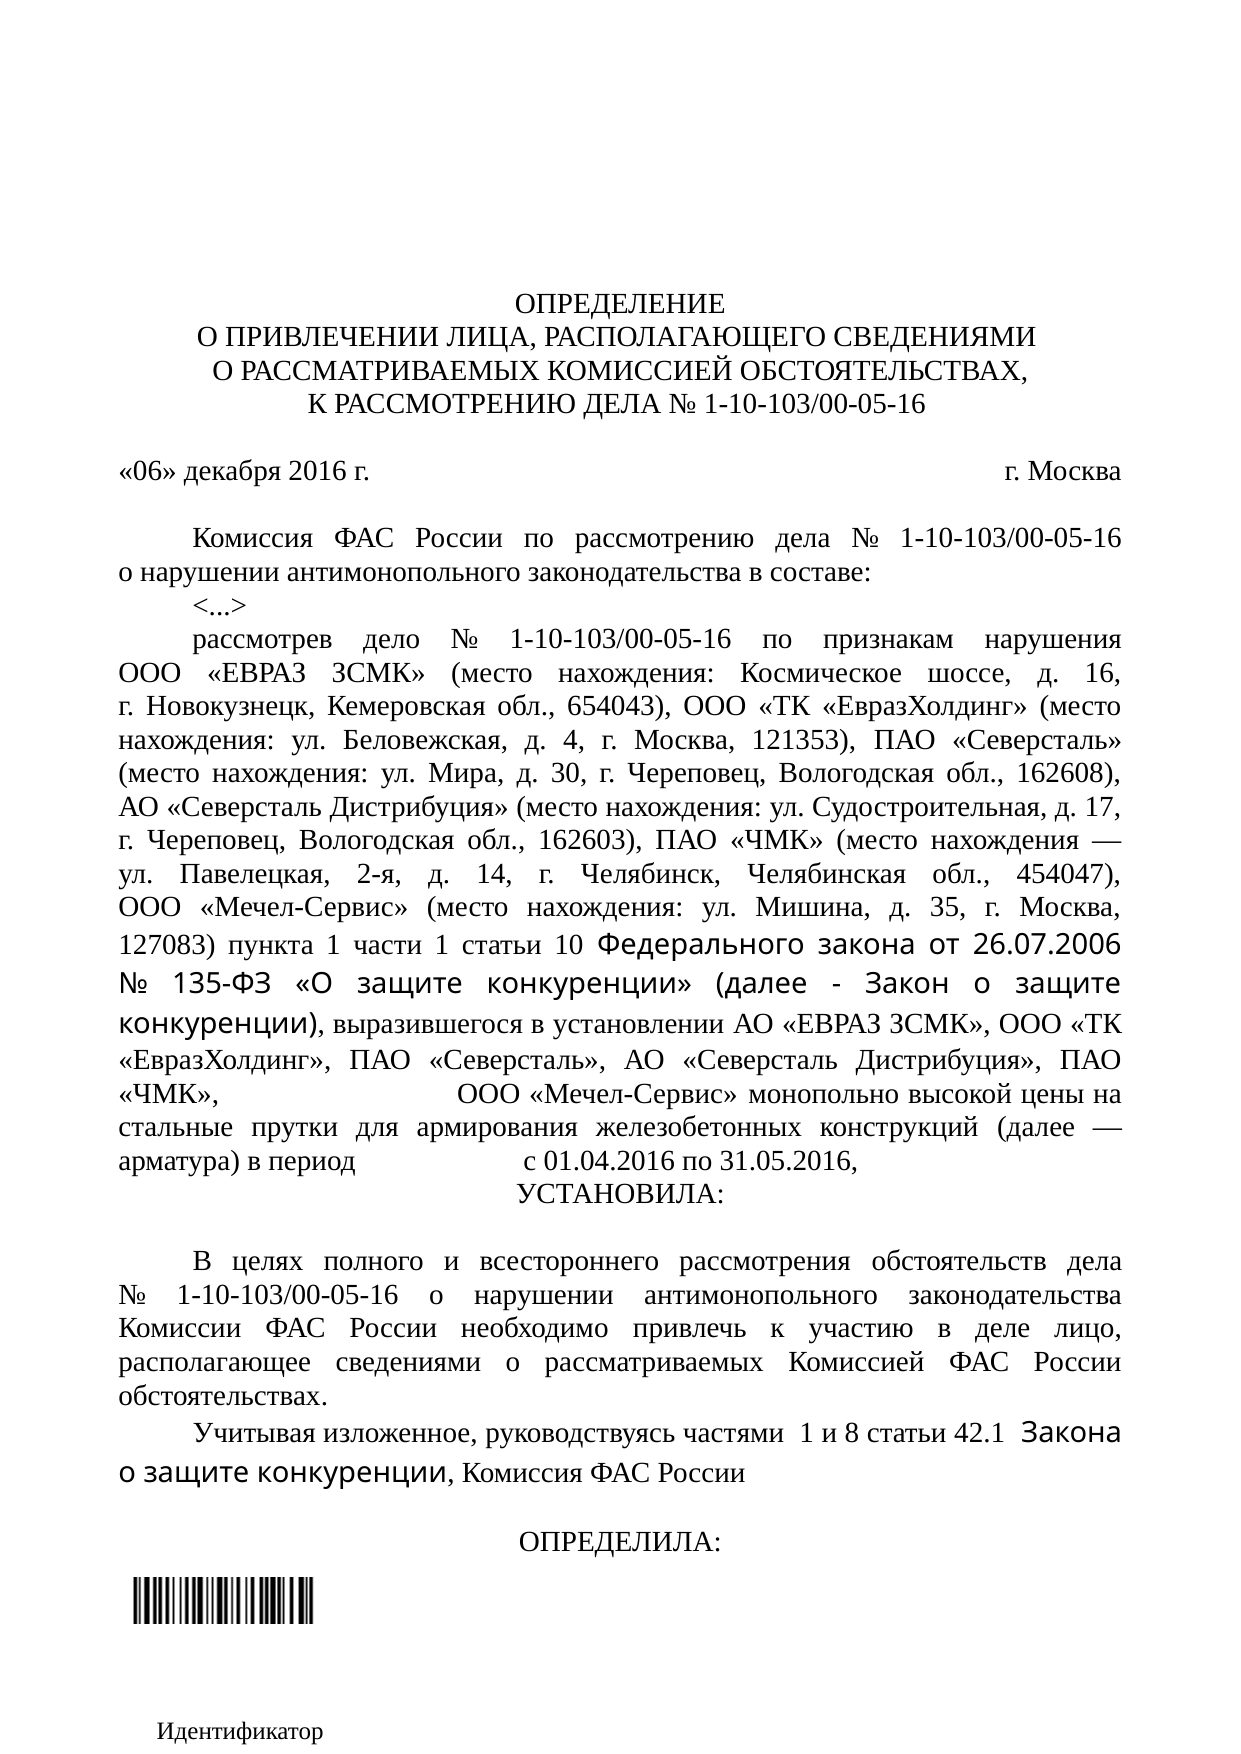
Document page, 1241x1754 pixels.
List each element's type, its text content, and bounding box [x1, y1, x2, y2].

text «06» декабря 2016 г. г. Москва [118, 453, 1122, 487]
text О РАССМАТРИВАЕМЫХ КОМИССИЕЙ ОБСТОЯТЕЛЬСТВАХ, [118, 353, 1122, 386]
text В целях полного и всестороннего рассмотрения обстоятельств дела № 1-10-103/00-05-16 о нарушении антимонопольного законодательства Комиссии ФАС России необходимо привлечь к участию в деле лицо, располагающее сведениями о рассматриваемых Комиссией ФАС России обстоятельствах. [118, 1243, 1122, 1411]
text УСТАНОВИЛА: [118, 1176, 1122, 1210]
text ОПРЕДЕЛЕНИЕ О ПРИВЛЕЧЕНИИ ЛИЦА, РАСПОЛАГАЮЩЕГО СВЕДЕНИЯМИ [118, 286, 1122, 353]
text Комиссия ФАС России по рассмотрению дела № 1-10-103/00-05-16 о нарушении антимонопольного законодательства в составе: [118, 521, 1122, 588]
text К РАССМОТРЕНИЮ ДЕЛА № 1-10-103/00-05-16 [118, 386, 1122, 420]
text рассмотрев дело № 1-10-103/00-05-16 по признакам нарушения ООО «ЕВРАЗ ЗСМК» (место нахождения: Космическое шоссе, д. 16, г. Новокузнецк, Кемеровская обл., 654043), ООО «ТК «ЕвразХолдинг» (место нахождения: ул. Беловежская, д. 4, г. Москва, 121353), ПАО «Северсталь» (место нахождения: ул. Мира, д. 30, г. Череповец, Вологодская обл., 162608), АО «Северсталь Дистрибуция» (место нахождения: ул. Судостроительная, д. 17, г. Череповец, Вологодская обл., 162603), ПАО «ЧМК» (место нахождения — ул. Павелецкая, 2-я, д. 14, г. Челябинск, Челябинская обл., 454047), ООО «Мечел-Сервис» (место нахождения: ул. Мишина, д. 35, г. Москва, 127083) пункта 1 части 1 статьи 10 Федерального закона от 26.07.2006 № 135-ФЗ «О защите конкуренции» (далее - Закон о защите конкуренции), выразившегося в установлении АО «ЕВРАЗ ЗСМК», ООО «ТК «ЕвразХолдинг», ПАО «Северсталь», АО «Северсталь Дистрибуция», ПАО «ЧМК», ООО «Мечел-Сервис» монопольно высокой цены на стальные прутки для армирования железобетонных конструкций (далее — арматура) в период с 01.04.2016 по 31.05.2016, [118, 621, 1122, 1176]
picture [118, 1577, 331, 1624]
text <...> [118, 588, 1122, 621]
text ОПРЕДЕЛИЛА: [118, 1524, 1122, 1558]
text Учитывая изложенное, руководствуясь частями 1 и 8 статьи 42.1 Закона о защите конкуренции, Комиссия ФАС России [118, 1411, 1122, 1491]
